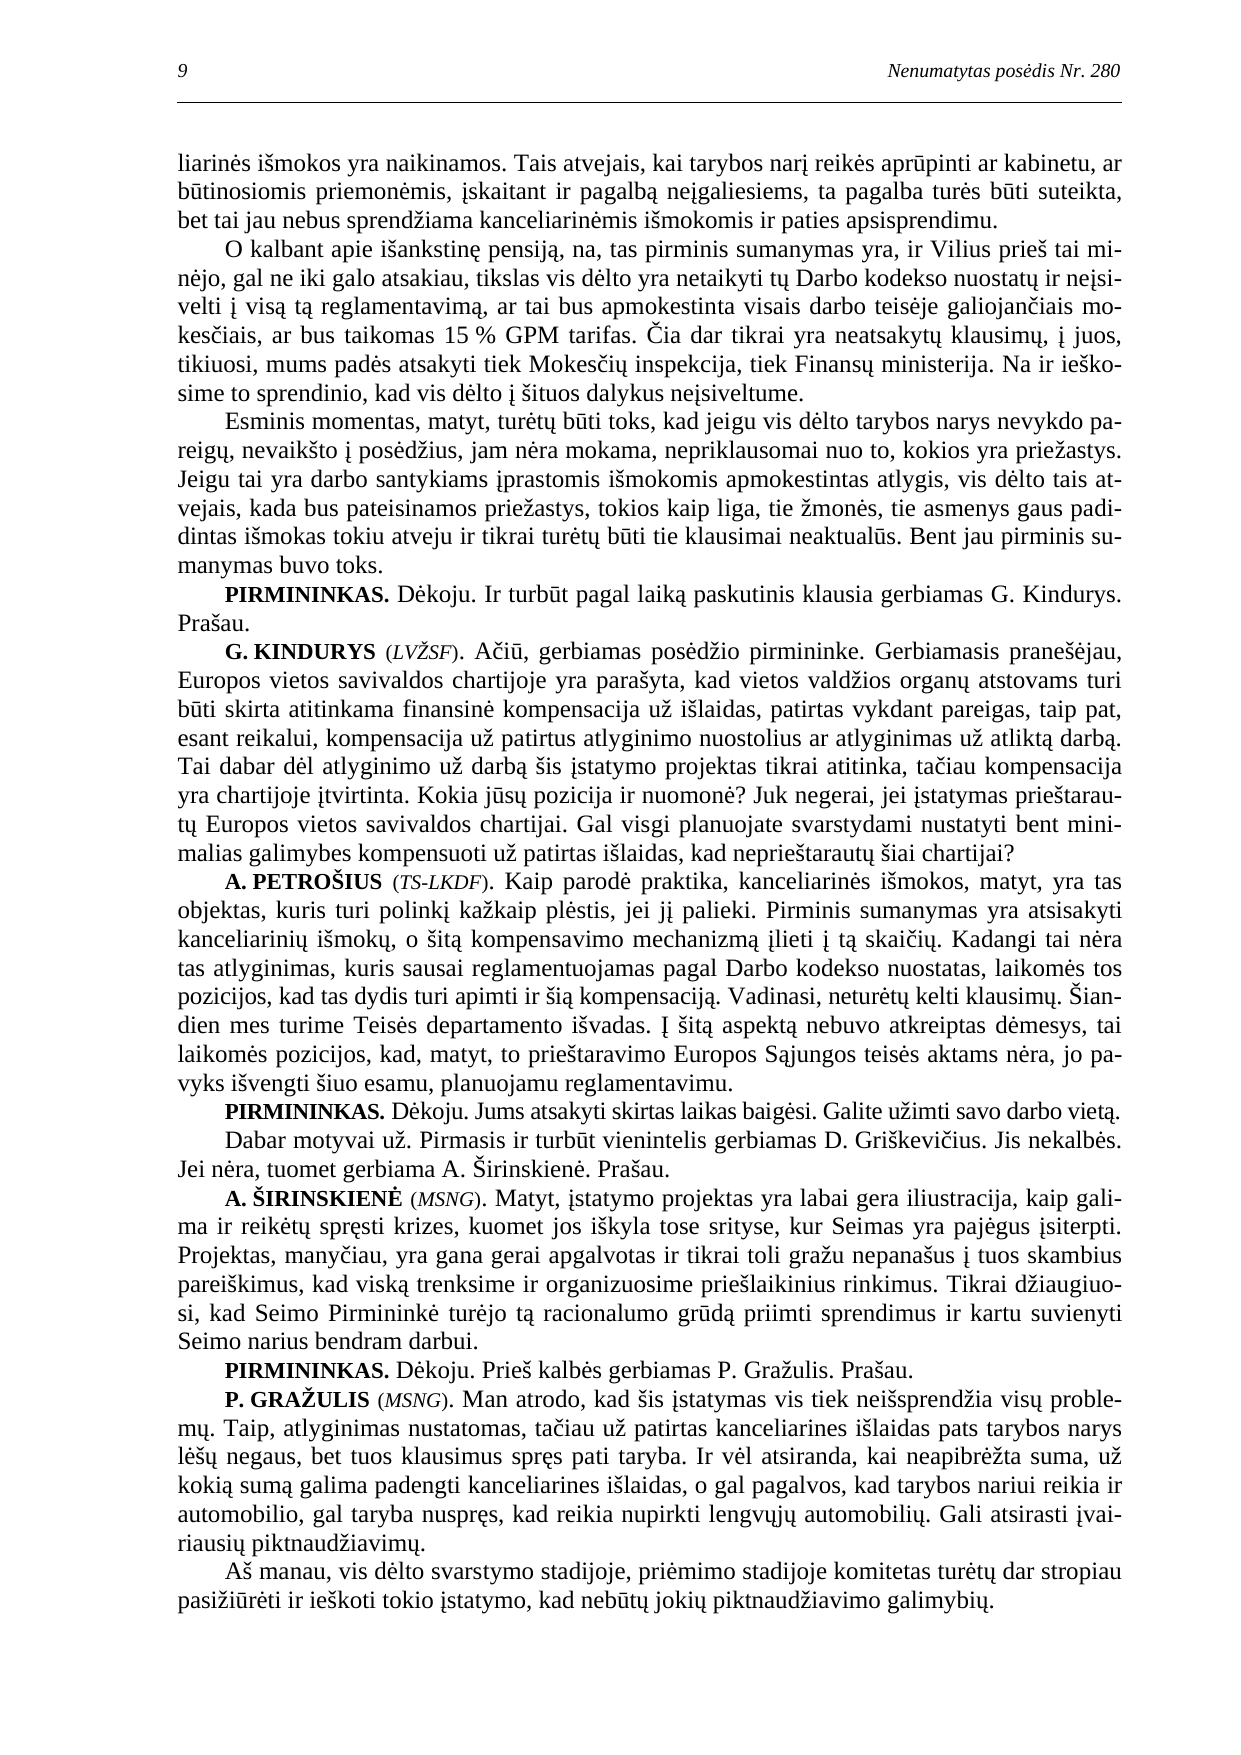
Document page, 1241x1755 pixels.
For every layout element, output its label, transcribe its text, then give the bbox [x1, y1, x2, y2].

text O kal­bant apie iš­anks­ti­nę pen­si­ją, na, tas pir­mi­nis su­ma­ny­mas yra, ir Vi­lius prieš tai mi­nė­jo, gal ne iki ga­lo at­sa­kiau, tiks­las vis dėl­to yra ne­tai­ky­ti tų Dar­bo ko­dek­so nuo­sta­tų ir ne­įsi­vel­ti į vi­są tą reg­la­men­ta­vi­mą, ar tai bus apmokestin­ta vi­sais da­rbo tei­sėje ga­lio­jan­čiais mo­kes­čiais, ar bus tai­ko­mas 15 % GPM ta­ri­fas. Čia dar tik­rai yra ne­at­sa­ky­tų klau­si­mų, į juos, tikiuo­si, mums pa­dės at­sa­ky­ti tiek Mo­kes­čių ins­pek­ci­ja, tiek Fi­nan­sų mi­nis­te­ri­ja. Na ir ieš­ko­si­me to spren­di­nio, kad vis dėl­to į ši­tuos da­ly­kus ne­įsi­vel­tu­me. [177, 234, 1122, 406]
text G. KINDURYS (LVŽSF). Ačiū, ger­bia­mas po­sė­džio pir­mi­nin­ke. Ger­bia­ma­sis pra­ne­šė­jau, Eu­ro­pos vie­tos sa­vi­val­dos char­ti­jo­je yra pa­ra­šy­ta, kad vie­tos val­džios or­ga­nų at­sto­vams tu­ri bū­ti skir­ta ati­tin­ka­ma fi­nan­si­nė kom­pen­sa­ci­ja už iš­lai­das, pa­tir­tas vyk­dant pa­rei­gas, taip pat, esant rei­ka­lui, kom­pen­sa­ci­ja už pa­tir­tus at­ly­gi­ni­mo nuos­to­lius ar at­ly­gi­ni­mas už at­lik­tą dar­bą. Tai da­bar dėl at­ly­gi­ni­mo už dar­bą šis įsta­ty­mo pro­jek­tas tik­rai ati­tin­ka, ta­čiau kom­pen­sa­ci­ja yra char­ti­jo­je įtvir­tin­ta. Ko­kia jū­sų po­zi­ci­ja ir nuo­mo­nė? Juk ne­ge­rai, jei įsta­ty­mas prieš­ta­rau­tų Eu­ro­pos vie­tos sa­vi­val­dos char­ti­jai. Gal vis­gi pla­nuo­ja­te svars­ty­da­mi nu­sta­ty­ti bent mi­ni­ma­lias ga­li­my­bes kom­pen­suo­ti už pa­tir­tas iš­lai­das, kad ne­pri­eš­ta­rau­tų šiai char­ti­jai? [177, 636, 1122, 866]
text PIRMININKAS. Dė­ko­ju. Prieš kal­bės ger­bia­mas P. Gra­žu­lis. Pra­šau. [177, 1355, 1122, 1384]
text A. ŠIRINSKIENĖ (MSNG). Ma­tyt, įsta­ty­mo pro­jek­tas yra la­bai ge­ra iliust­ra­ci­ja, kaip ga­li­ma ir rei­kė­tų spręs­ti kri­zes, kuo­met jos iš­ky­la to­se sri­ty­se, kur Sei­mas yra pa­jė­gus įsi­terp­ti. Pro­jek­tas, ma­ny­čiau, yra ga­na ge­rai ap­gal­vo­tas ir tik­rai to­li gra­žu ne­pa­na­šus į tuos skam­bius pa­reiš­ki­mus, kad vis­ką trenk­si­me ir or­ga­ni­zuo­si­me prieš­lai­ki­nius rin­ki­mus. Tik­rai džiau­giuo­si, kad Sei­mo Pir­mi­nin­kė tu­rė­jo tą ra­cio­na­lu­mo grū­dą pri­im­ti spren­di­mus ir kar­tu su­vie­ny­ti Sei­mo na­rius ben­dram dar­bui. [177, 1183, 1122, 1355]
text PIRMININKAS. Dė­ko­ju. Ir tur­būt pa­gal lai­ką pas­ku­ti­nis klau­sia ger­bia­mas G. Kin­du­rys. Pra­šau. [177, 579, 1122, 636]
text Es­mi­nis mo­men­tas, ma­tyt, tu­rė­tų bū­ti toks, kad jei­gu vis dėl­to ta­ry­bos na­rys ne­vyk­do pa­rei­gų, ne­vaikš­to į po­sė­džius, jam nė­ra mo­ka­ma, ne­pri­klau­so­mai nuo to, ko­kios yra prie­žas­tys. Jei­gu tai yra dar­bo san­ty­kiams įpras­to­mis iš­mo­ko­mis ap­mo­kes­tin­tas at­ly­gis, vis dėl­to tais at­ve­jais, ka­da bus pa­tei­si­na­mos prie­žas­tys, to­kios kaip li­ga, tie žmo­nės, tie as­me­nys gaus pa­di­din­tas iš­mo­kas to­kiu at­ve­ju ir tik­rai tu­rė­tų bū­ti tie klau­si­mai ne­ak­tu­a­lūs. Bent jau pir­mi­nis su­ma­ny­mas bu­vo toks. [177, 406, 1122, 579]
text lia­ri­nės iš­mo­kos yra nai­ki­na­mos. Tais at­ve­jais, kai ta­ry­bos na­rį rei­kės ap­rū­pin­ti ar ka­bi­ne­tu, ar bū­ti­no­sio­mis prie­mo­nė­mis, įskai­tant ir pa­gal­bą ne­įga­lie­siems, ta pa­gal­ba tu­rės bū­ti su­teik­ta, bet tai jau ne­bus spren­džia­ma kan­ce­lia­ri­nė­mis iš­mo­ko­mis ir pa­ties ap­si­spren­di­mu. [177, 148, 1122, 234]
text Da­bar mo­ty­vai už. Pir­ma­sis ir tur­būt vie­nin­te­lis ger­bia­mas D. Griš­ke­vi­čius. Jis ne­kal­bės. Jei nė­ra, tuo­met ger­bia­ma A. Ši­rins­kie­nė. Pra­šau. [177, 1125, 1122, 1183]
text PIRMININKAS. Dė­ko­ju. Jums at­sa­ky­ti skir­tas lai­kas bai­gė­si. Ga­li­te už­im­ti sa­vo dar­bo vie­tą. [177, 1096, 1122, 1125]
text A. PETROŠIUS (TS-LKDF). Kaip pa­ro­dė prak­ti­ka, kan­ce­lia­ri­nės iš­mo­kos, ma­tyt, yra tas ob­jek­tas, ku­ris tu­ri po­lin­kį kažkaip plės­tis, jei jį pa­lie­ki. Pir­mi­nis su­ma­ny­mas yra at­si­sa­ky­ti kan­ce­lia­ri­nių iš­mo­kų, o ši­tą kom­pen­sa­vi­mo me­cha­niz­mą įlie­ti į tą skai­čių. Ka­dan­gi tai nė­ra tas at­ly­gi­ni­mas, ku­ris sau­sai reg­la­men­tuo­ja­mas pa­gal Dar­bo ko­dek­so nuo­sta­tas, lai­ko­mės tos po­zi­ci­jos, kad tas dy­dis tu­ri ap­im­ti ir šią kom­pen­sa­ci­ją. Va­di­na­si, ne­tu­rė­tų kel­ti klau­si­mų. Šian­dien mes tu­ri­me Tei­sės de­par­ta­men­to iš­va­das. Į ši­tą as­pek­tą ne­bu­vo at­kreip­tas dė­me­sys, tai lai­ko­mės po­zi­ci­jos, kad, ma­tyt, to prieš­ta­ra­vi­mo Eu­ro­pos Są­jun­gos tei­sės ak­tams nė­ra, jo pa­vyks iš­veng­ti šiuo esa­mu, pla­nuo­ja­mu reg­la­men­ta­vi­mu. [177, 866, 1122, 1096]
text P. GRAŽULIS (MSNG). Man at­ro­do, kad šis įsta­ty­mas vis tiek ne­iš­spren­džia vi­sų pro­ble­mų. Taip, at­ly­gi­ni­mas nu­sta­to­mas, ta­čiau už pa­tir­tas kan­ce­lia­ri­nes iš­lai­das pats ta­ry­bos na­rys lė­šų ne­gaus, bet tuos klau­si­mus spręs pa­ti ta­ry­ba. Ir vėl at­si­ran­da, kai ne­apib­rėž­ta su­ma, už ko­kią su­mą ga­li­ma pa­deng­ti kan­ce­lia­ri­nes iš­lai­das, o gal pa­gal­vos, kad ta­ry­bos na­riui rei­kia ir au­to­mo­bi­lio, gal ta­ry­ba nu­spręs, kad rei­kia nu­pirk­ti leng­vų­jų au­to­mo­bi­lių. Ga­li at­si­ras­ti įvai­riau­sių pik­tnau­džia­vi­mų. [177, 1384, 1122, 1556]
text Aš ma­nau, vis dėlto svars­ty­mo sta­di­jo­je, pri­ėmi­mo sta­di­jo­je ko­mi­te­tas tu­rė­tų dar stro­piau pa­si­žiū­rė­ti ir ieš­ko­ti to­kio įsta­ty­mo, kad ne­bū­tų jo­kių pik­tnau­džia­vi­mo ga­li­my­bių. [177, 1556, 1122, 1614]
